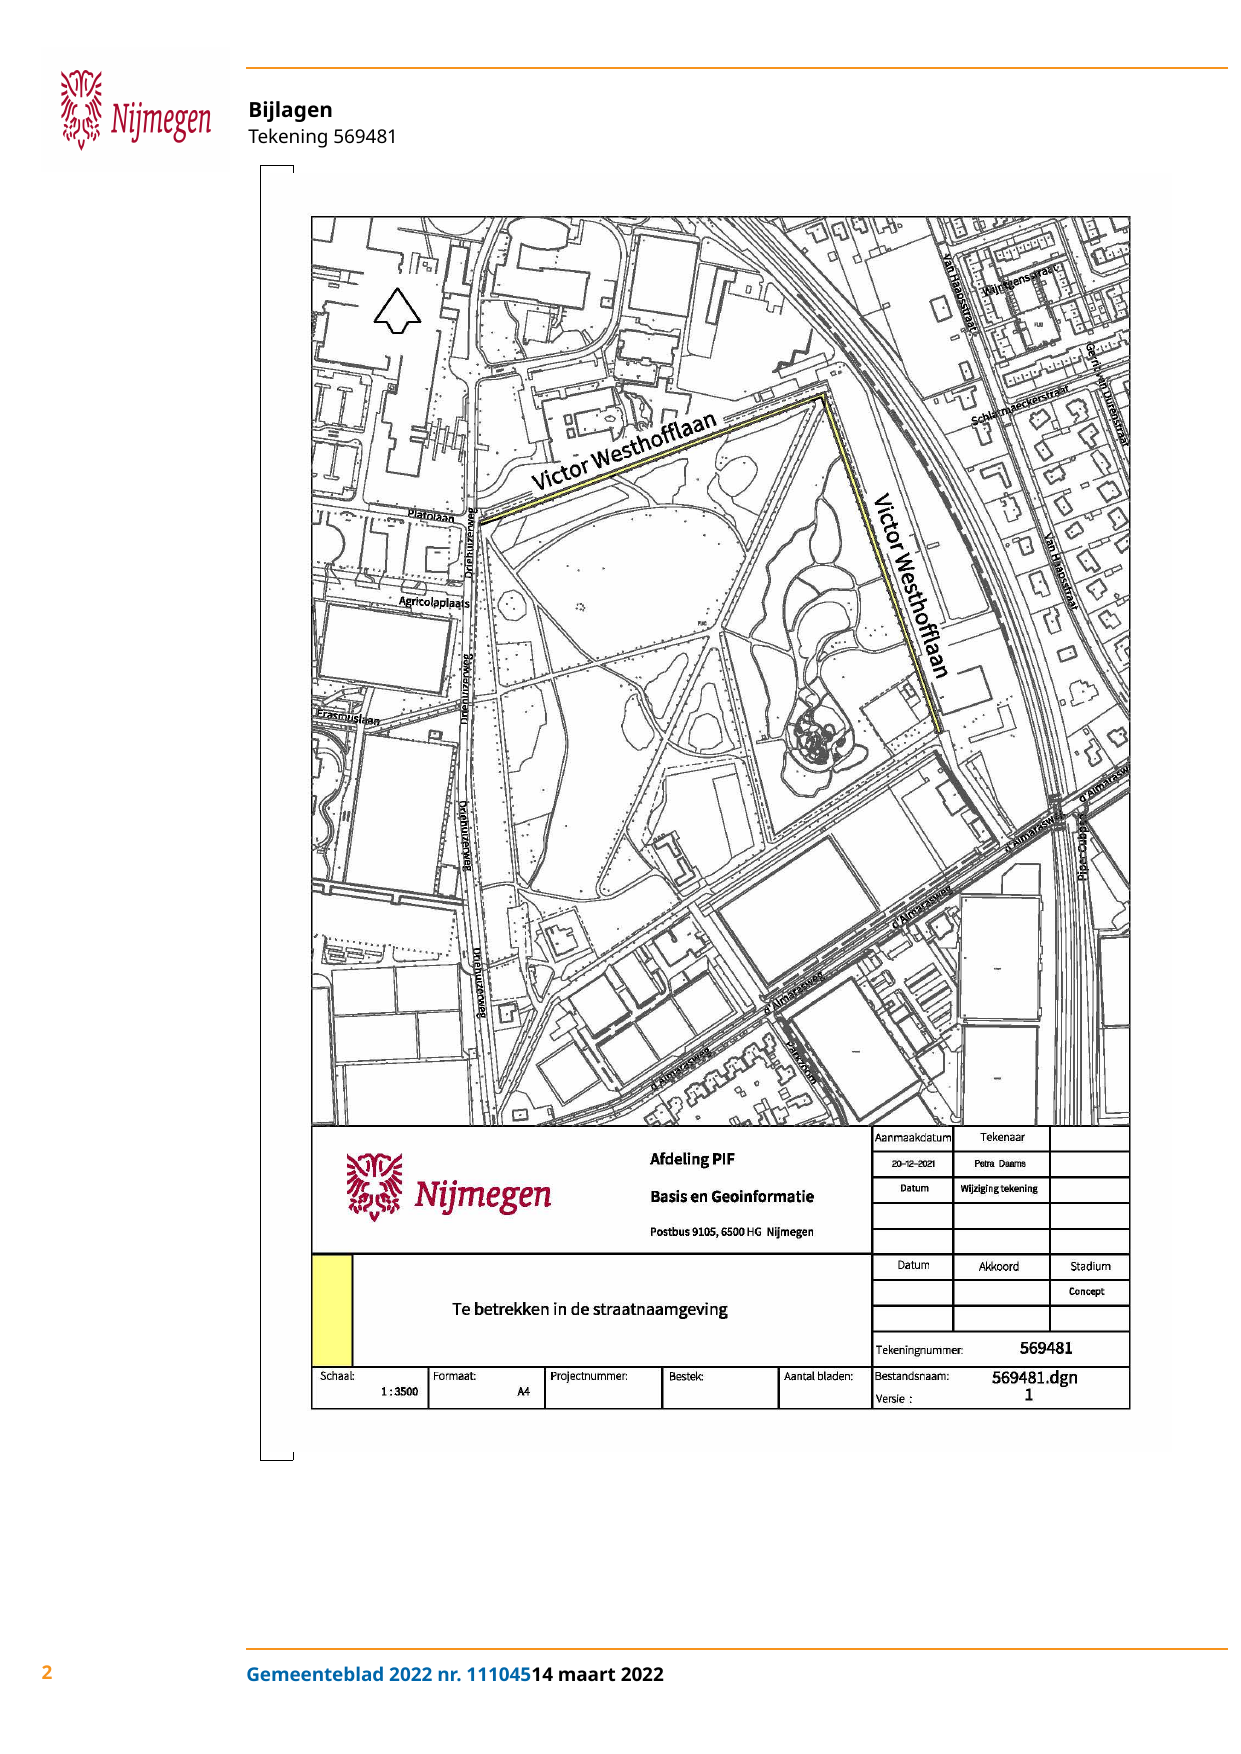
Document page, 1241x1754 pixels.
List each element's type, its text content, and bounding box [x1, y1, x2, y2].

picture [268, 173, 1173, 1452]
text Bijlagen [248, 95, 1152, 123]
picture [41, 47, 231, 172]
text Tekening 569481 [248, 123, 1152, 149]
